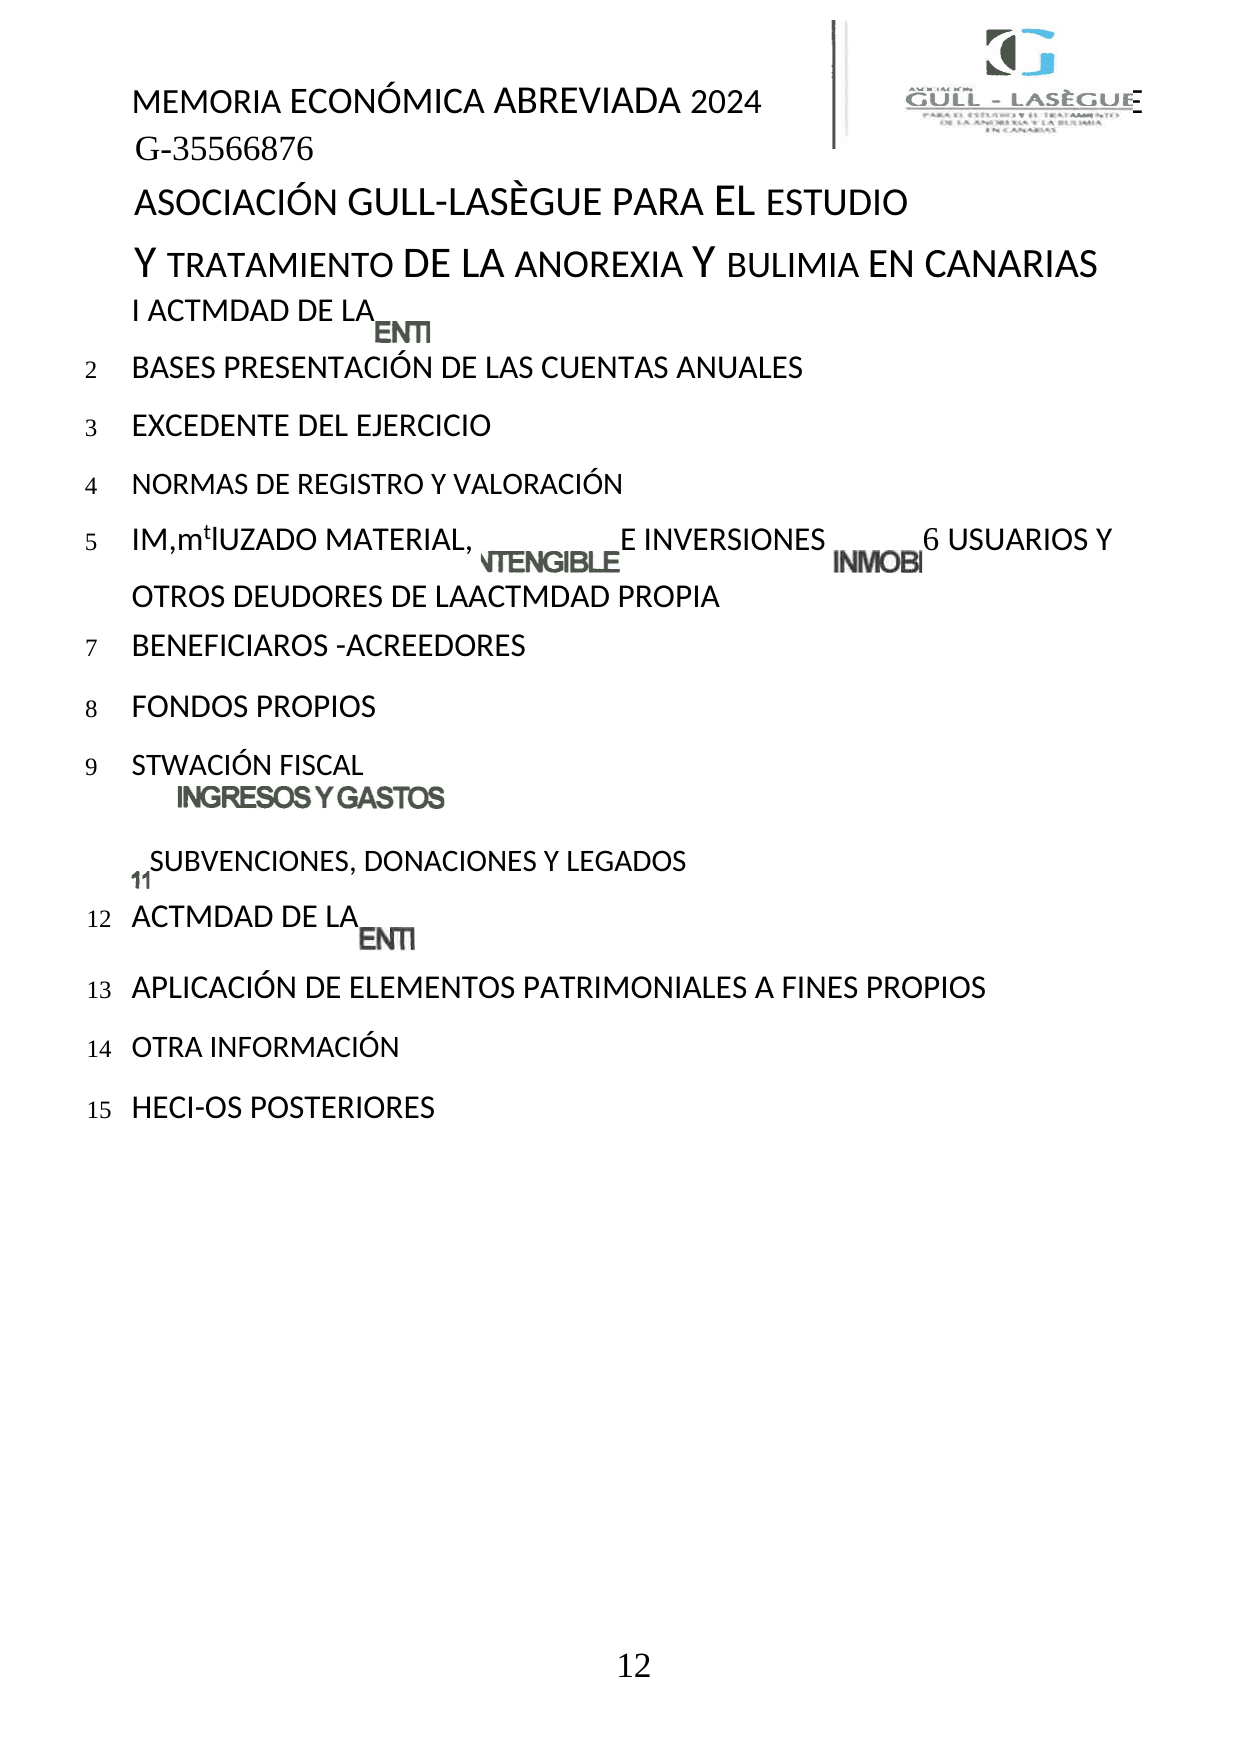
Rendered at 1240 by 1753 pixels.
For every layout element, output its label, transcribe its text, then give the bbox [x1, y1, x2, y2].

list STWACIÓN FISCAL [85, 745, 1143, 783]
list IM,mtlUZADO MATERIAL, E INVERSIONES 6 USUARIOS Y OTROS DEUDORES DE LAACTMDAD PROPIA [84, 518, 1143, 616]
text I ACTMDAD DE LA [131, 289, 1143, 343]
list FONDOS PROPIOS [85, 685, 1143, 725]
list HECI-OS POSTERIORES [86, 1086, 1143, 1127]
list ACTMDAD DE LA [86, 895, 1143, 951]
list BENEFICIAROS -ACREEDORES [85, 624, 1143, 665]
list APLICACIÓN DE ELEMENTOS PATRIMONIALES A FINES PROPIOS [86, 966, 1143, 1007]
list EXCEDENTE DEL EJERCICIO [84, 404, 1143, 444]
list OTRA INFORMACIÓN [86, 1027, 1143, 1065]
list BASES PRESENTACIÓN DE LAS CUENTAS ANUALES [84, 346, 1143, 387]
text SUBVENCIONES, DONACIONES Y LEGADOS [131, 841, 1143, 888]
list NORMAS DE REGISTRO Y VALORACIÓN [84, 464, 1143, 502]
